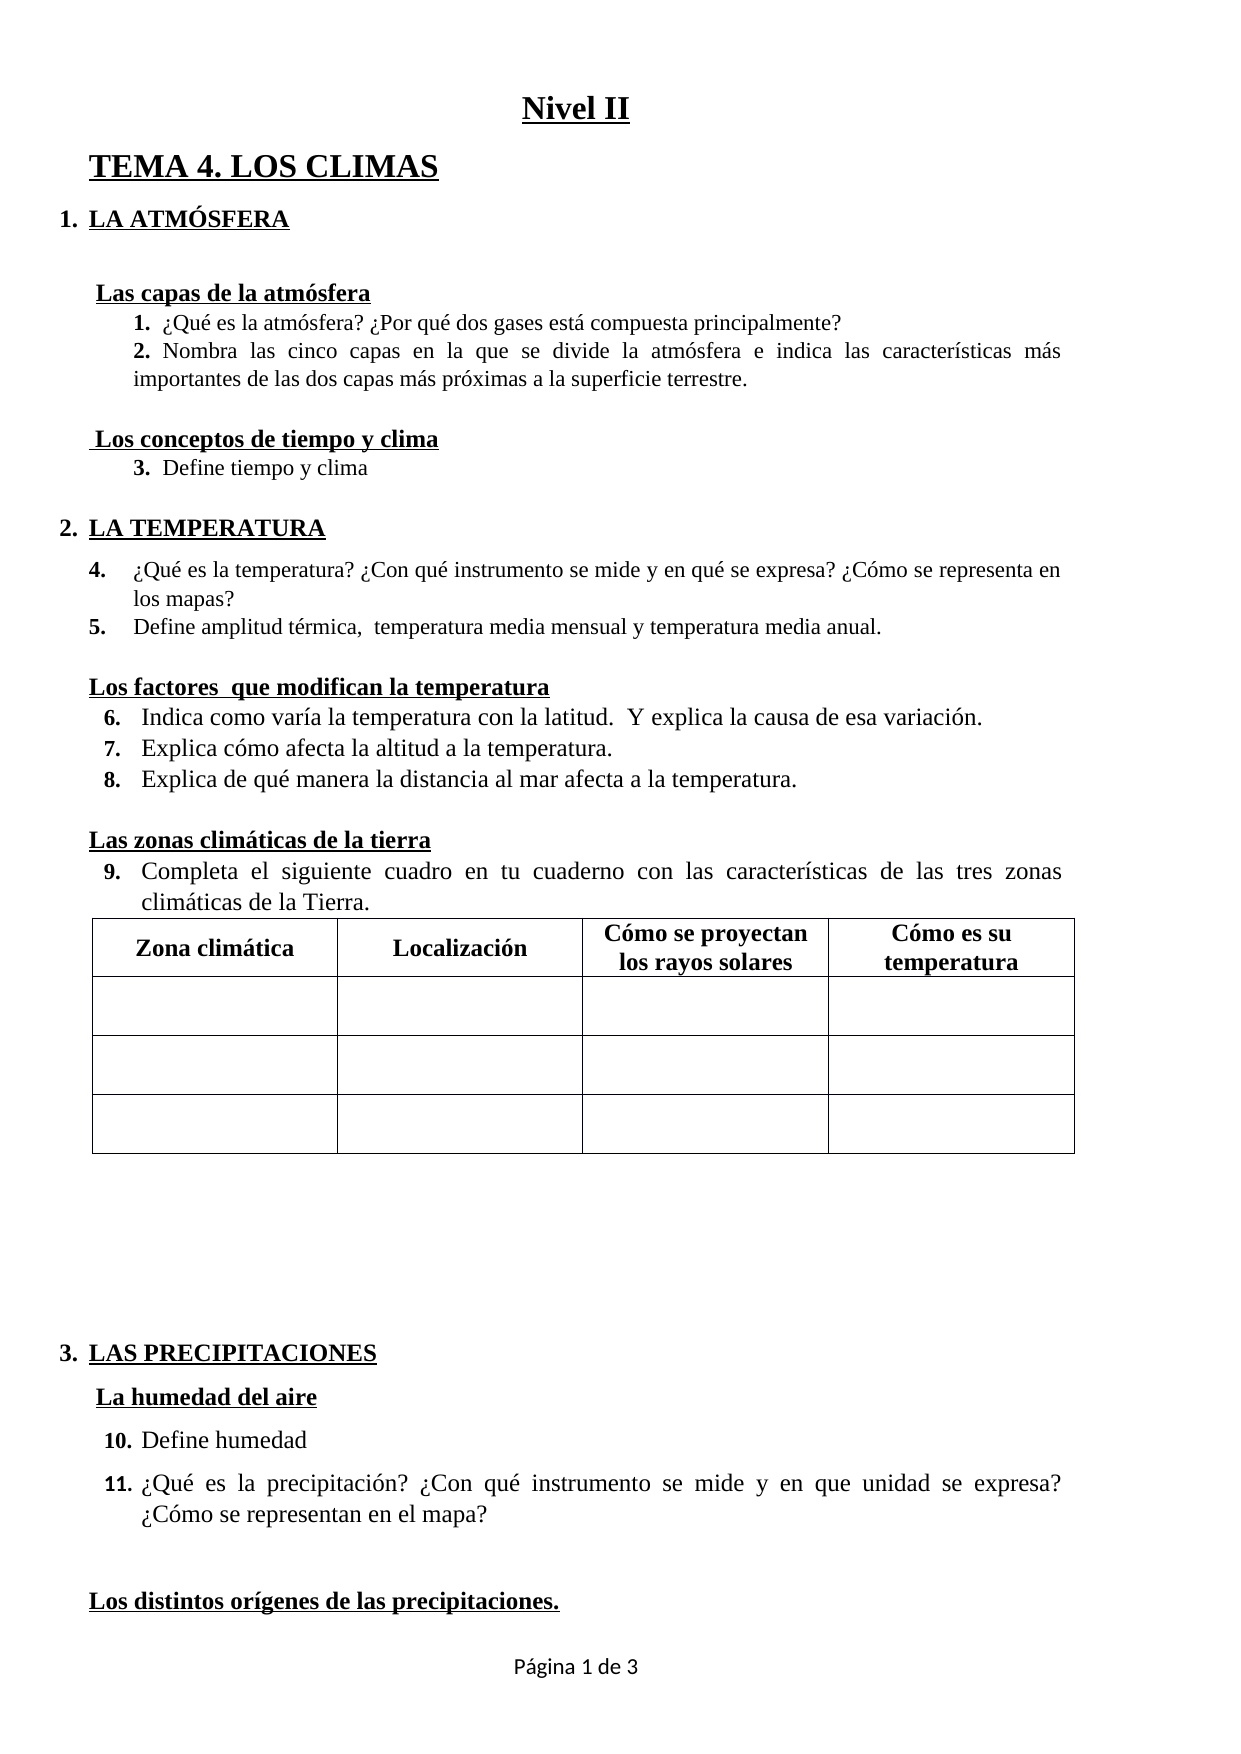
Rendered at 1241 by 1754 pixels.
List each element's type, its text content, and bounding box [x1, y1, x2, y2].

list La humedad del aire [59, 1382, 1063, 1411]
list LA TEMPERATURA [59, 513, 1063, 542]
list Completa el siguiente cuadro en tu cuaderno con las características de las tres zonas climáticas de la Tierra. [103, 856, 1063, 915]
table_cell [829, 1036, 1074, 1094]
table_cell [93, 1036, 337, 1094]
list Define tiempo y clima [133, 454, 1063, 481]
table_cell [93, 977, 337, 1035]
table_header Cómo se proyectan los rayos solares [583, 919, 828, 976]
text Los distintos orígenes de las precipitaciones. [89, 1586, 1063, 1614]
text Nivel II [89, 89, 1063, 127]
list Indica como varía la temperatura con la latitud. Y explica la causa de esa variación. [103, 702, 1063, 731]
text Los conceptos de tiempo y clima [89, 424, 1063, 452]
text Los factores que modifican la temperatura [89, 672, 1063, 700]
table_cell [338, 1095, 582, 1153]
table_header Zona climática [93, 919, 337, 976]
table_header Localización [338, 919, 582, 976]
table_cell [583, 977, 828, 1035]
list ¿Qué es la atmósfera? ¿Por qué dos gases está compuesta principalmente? [133, 308, 1063, 335]
table_cell [829, 1095, 1074, 1153]
list Explica cómo afecta la altitud a la temperatura. [103, 733, 1063, 762]
list ¿Qué es la temperatura? ¿Con qué instrumento se mide y en qué se expresa? ¿Cómo se representa en los mapas? [89, 556, 1063, 611]
table_cell [829, 977, 1074, 1035]
table_cell [583, 1036, 828, 1094]
text Las zonas climáticas de la tierra [89, 825, 1063, 854]
table_cell [338, 977, 582, 1035]
text TEMA 4. LOS CLIMAS [89, 146, 1063, 184]
list Define humedad [103, 1425, 1063, 1454]
table_cell [93, 1095, 337, 1153]
list Explica de qué manera la distancia al mar afecta a la temperatura. [103, 764, 1063, 792]
text Las capas de la atmósfera [96, 278, 1063, 307]
list LA ATMÓSFERA [59, 204, 1063, 233]
list LAS PRECIPITACIONES [59, 1338, 1063, 1367]
list Nombra las cinco capas en la que se divide la atmósfera e indica las características más importantes de las dos capas más próximas a la superficie terrestre. [133, 337, 1063, 391]
table_cell [583, 1095, 828, 1153]
table_cell [338, 1036, 582, 1094]
table_header Cómo es su temperatura [829, 919, 1074, 976]
list ¿Qué es la precipitación? ¿Con qué instrumento se mide y en que unidad se expresa? ¿Cómo se representan en el mapa? [103, 1468, 1063, 1528]
list Define amplitud térmica, temperatura media mensual y temperatura media anual. [89, 613, 1063, 639]
